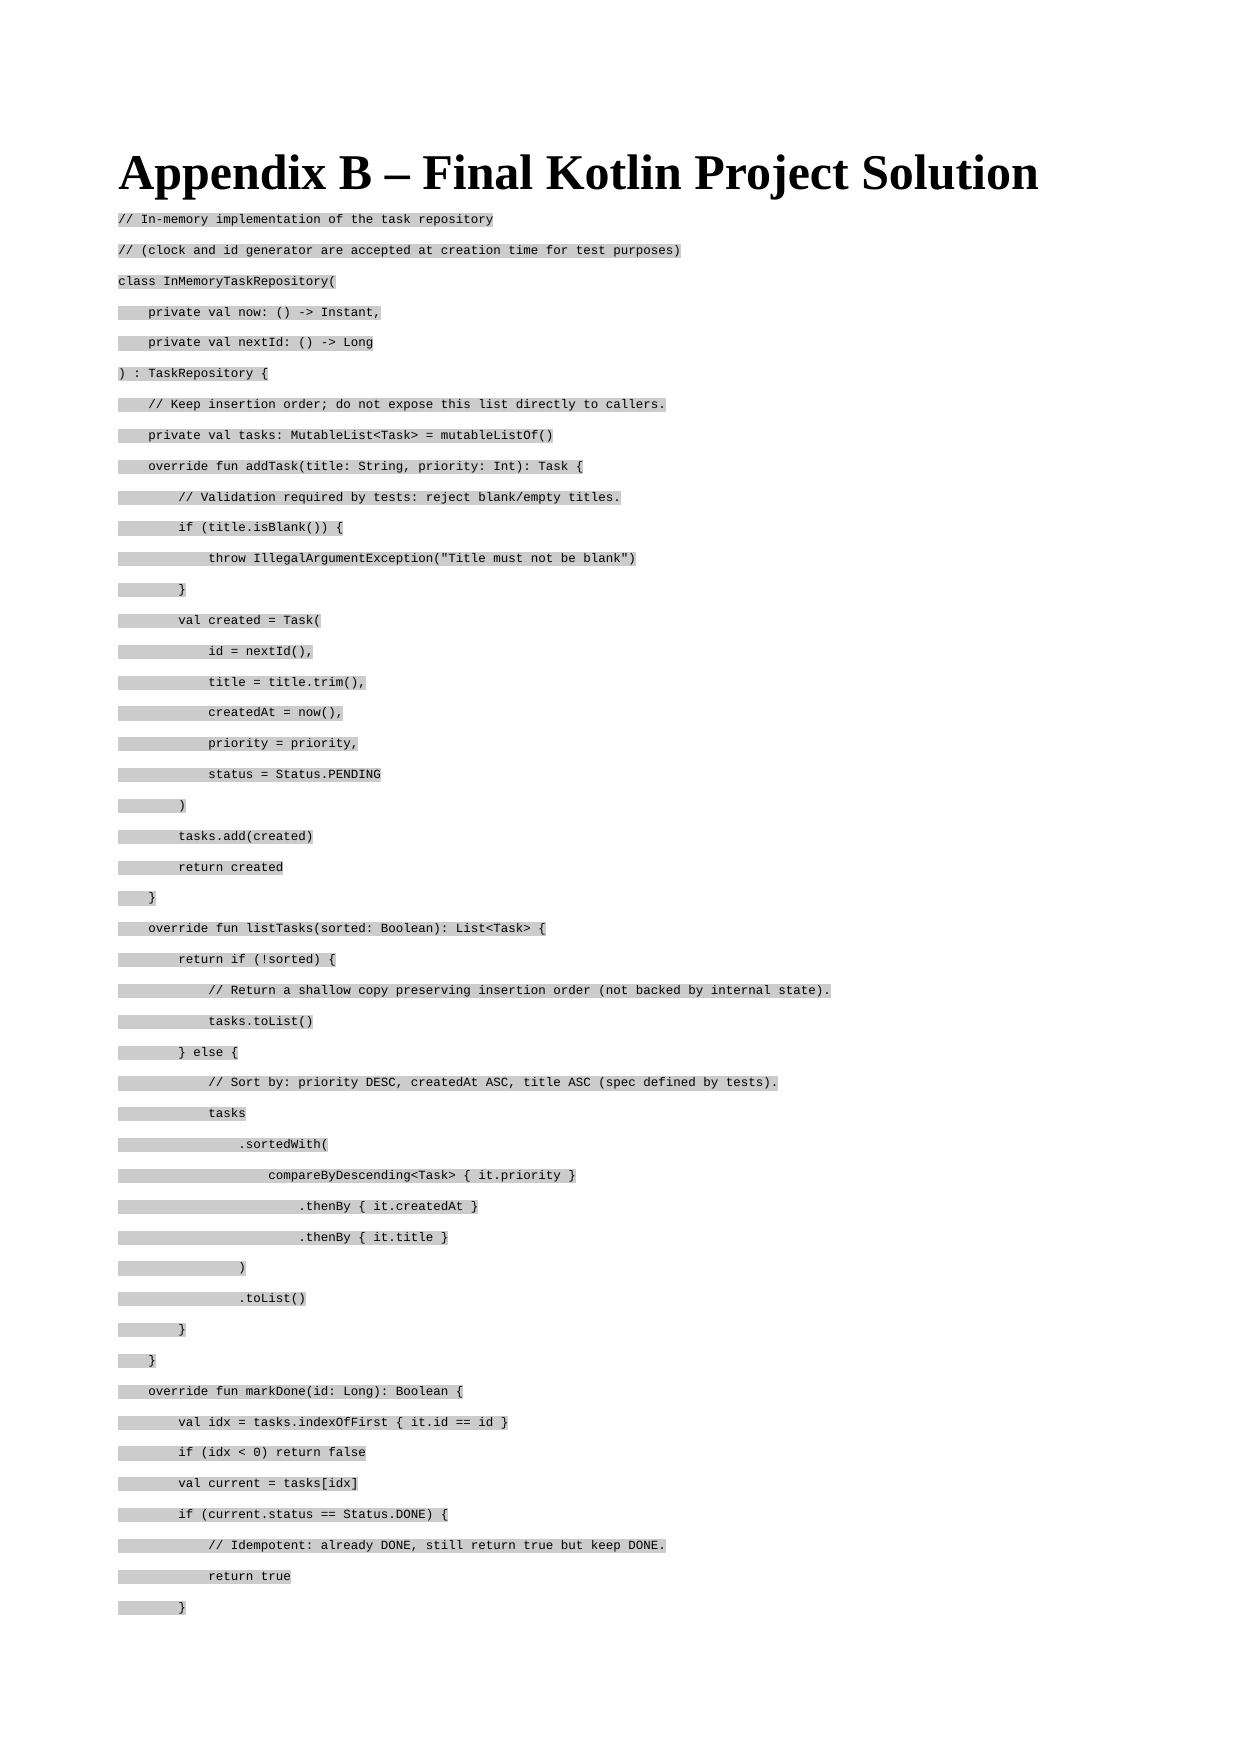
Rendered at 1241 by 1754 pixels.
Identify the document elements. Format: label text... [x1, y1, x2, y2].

text val created = Task( [118, 614, 1122, 628]
text tasks.add(created) [118, 830, 1122, 844]
text return true [118, 1570, 1122, 1584]
text tasks.toList() [118, 1015, 1122, 1029]
text // Validation required by tests: reject blank/empty titles. [118, 491, 1122, 505]
text // Keep insertion order; do not expose this list directly to callers. [118, 398, 1122, 412]
text if (title.isBlank()) { [118, 521, 1122, 536]
text val idx = tasks.indexOfFirst { it.id == id } [118, 1416, 1122, 1430]
text } [118, 891, 1122, 906]
text private val now: () -> Instant, [118, 306, 1122, 320]
text .sortedWith( [118, 1138, 1122, 1152]
text override fun listTasks(sorted: Boolean): List<Task> { [118, 922, 1122, 936]
text class InMemoryTaskRepository( [118, 275, 1122, 289]
text } [118, 1601, 1122, 1615]
text private val nextId: () -> Long [118, 336, 1122, 351]
text .thenBy { it.title } [118, 1231, 1122, 1245]
text override fun markDone(id: Long): Boolean { [118, 1385, 1122, 1399]
text if (current.status == Status.DONE) { [118, 1508, 1122, 1522]
text private val tasks: MutableList<Task> = mutableListOf() [118, 429, 1122, 443]
text val current = tasks[idx] [118, 1477, 1122, 1491]
text tasks [118, 1107, 1122, 1121]
text } else { [118, 1046, 1122, 1060]
text // In-memory implementation of the task repository [118, 213, 1122, 227]
subtitle Appendix B – Final Kotlin Project Solution [118, 143, 1122, 201]
text ) : TaskRepository { [118, 367, 1122, 381]
text priority = priority, [118, 737, 1122, 751]
text status = Status.PENDING [118, 768, 1122, 782]
text .thenBy { it.createdAt } [118, 1200, 1122, 1214]
text .toList() [118, 1292, 1122, 1306]
text // (clock and id generator are accepted at creation time for test purposes) [118, 244, 1122, 258]
text title = title.trim(), [118, 676, 1122, 690]
text throw IllegalArgumentException("Title must not be blank") [118, 552, 1122, 566]
text } [118, 583, 1122, 597]
text // Return a shallow copy preserving insertion order (not backed by internal state). [118, 984, 1122, 998]
text // Sort by: priority DESC, createdAt ASC, title ASC (spec defined by tests). [118, 1076, 1122, 1091]
text id = nextId(), [118, 645, 1122, 659]
text return created [118, 861, 1122, 875]
text override fun addTask(title: String, priority: Int): Task { [118, 460, 1122, 474]
text ) [118, 799, 1122, 813]
text createdAt = now(), [118, 706, 1122, 721]
text if (idx < 0) return false [118, 1446, 1122, 1461]
text } [118, 1354, 1122, 1368]
text compareByDescending<Task> { it.priority } [118, 1169, 1122, 1183]
text // Idempotent: already DONE, still return true but keep DONE. [118, 1539, 1122, 1553]
text } [118, 1323, 1122, 1337]
text ) [118, 1261, 1122, 1276]
text return if (!sorted) { [118, 953, 1122, 967]
